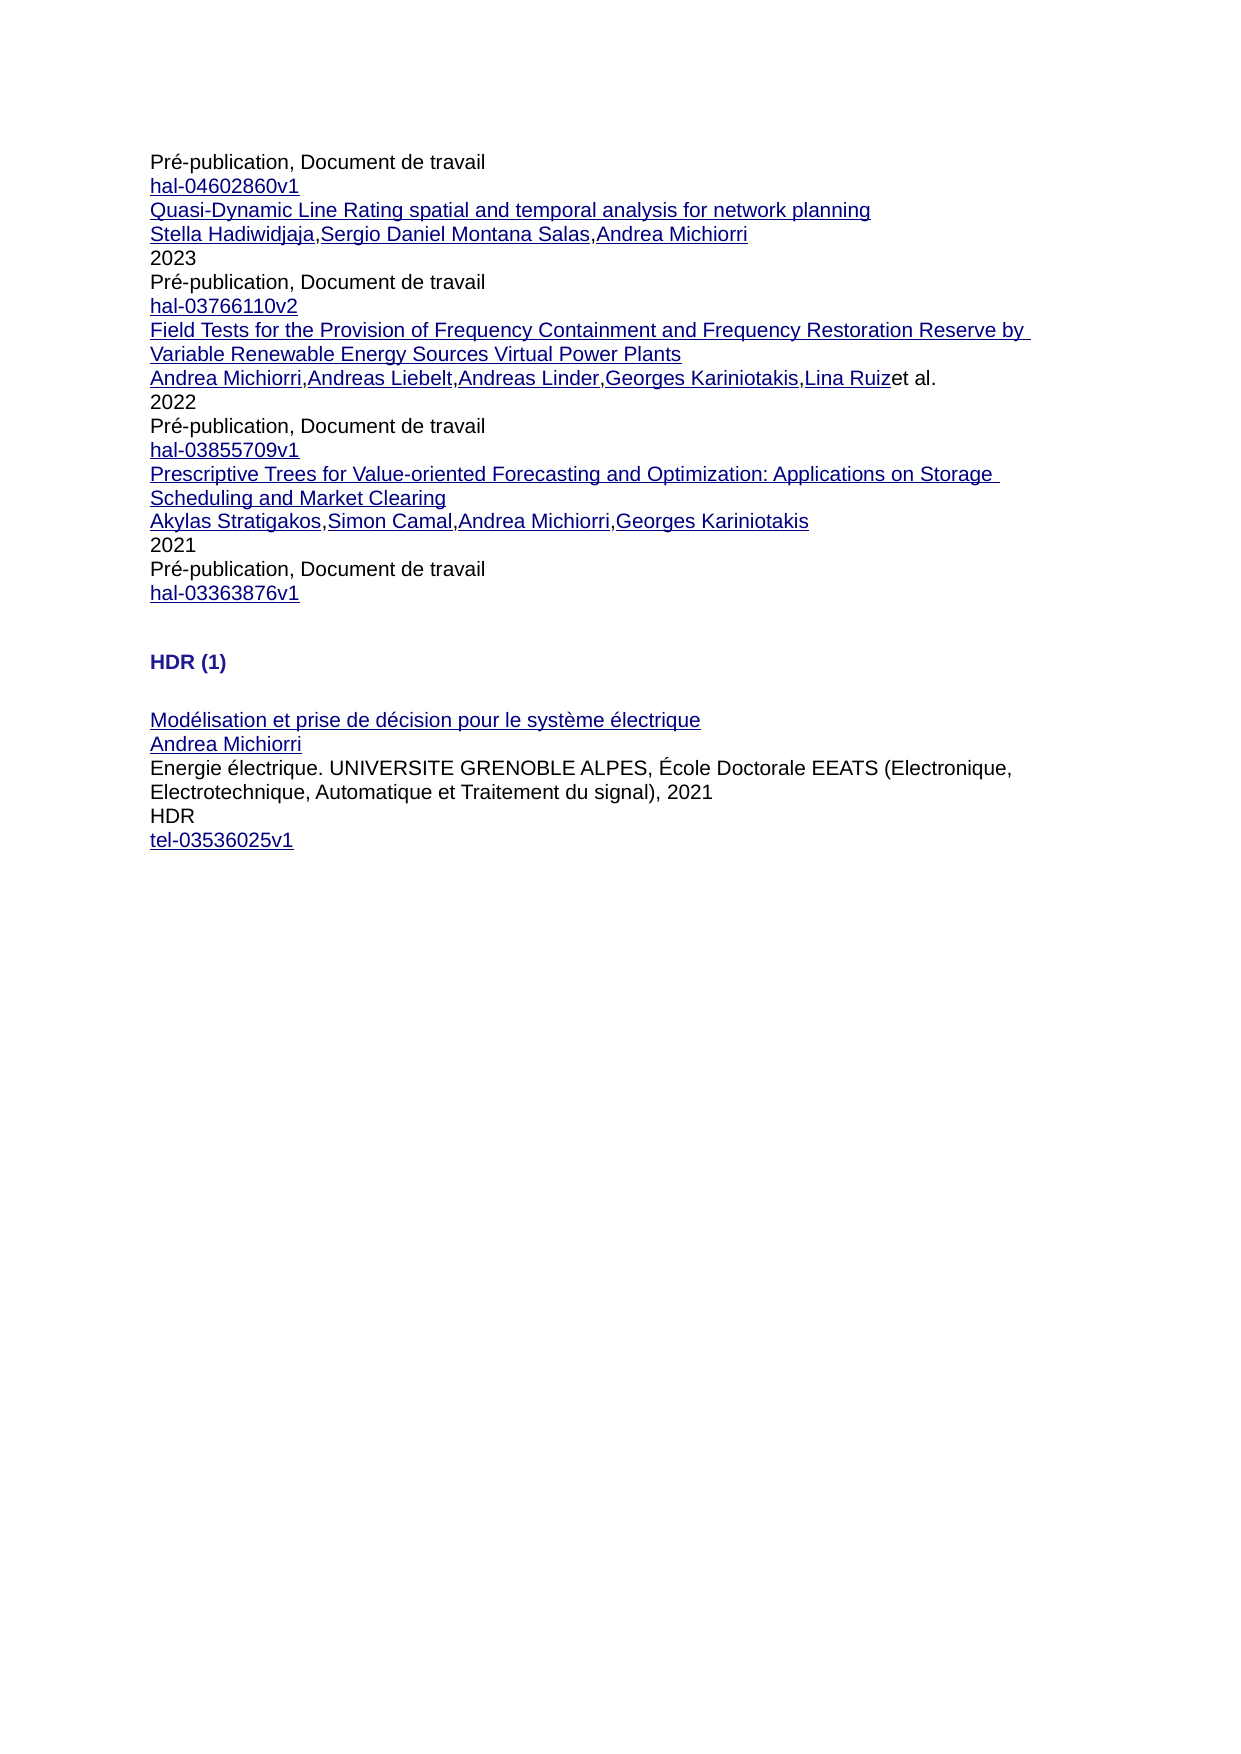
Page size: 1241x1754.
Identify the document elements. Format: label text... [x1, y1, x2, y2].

table_cell Field Tests for the Provision of Frequency Containment and Frequency Restoration Reserve by Variable Renewable Energy Sources Virtual Power Plants Andrea Michiorri,Andreas Liebelt,Andreas Linder,Georges Kariniotakis,Lina Ruizet al. 2022 Pré-publication, Document de travail hal-03855709v1 [150, 318, 1090, 461]
table_cell Prescriptive Trees for Value-oriented Forecasting and Optimization: Applications on Storage Scheduling and Market Clearing Akylas Stratigakos,Simon Camal,Andrea Michiorri,Georges Kariniotakis 2021 Pré-publication, Document de travail hal-03363876v1 [150, 461, 1090, 605]
subtitle HDR (1) [150, 650, 1090, 674]
table_cell Quasi-Dynamic Line Rating spatial and temporal analysis for network planning Stella Hadiwidjaja,Sergio Daniel Montana Salas,Andrea Michiorri 2023 Pré-publication, Document de travail hal-03766110v2 [150, 198, 1090, 318]
table_cell Pré-publication, Document de travail hal-04602860v1 [150, 150, 1090, 198]
table_header Modélisation et prise de décision pour le système électrique Andrea Michiorri Energie électrique. UNIVERSITE GRENOBLE ALPES, École Doctorale EEATS (Electronique, Electrotechnique, Automatique et Traitement du signal), 2021 HDR tel-03536025v1 [150, 708, 1090, 852]
